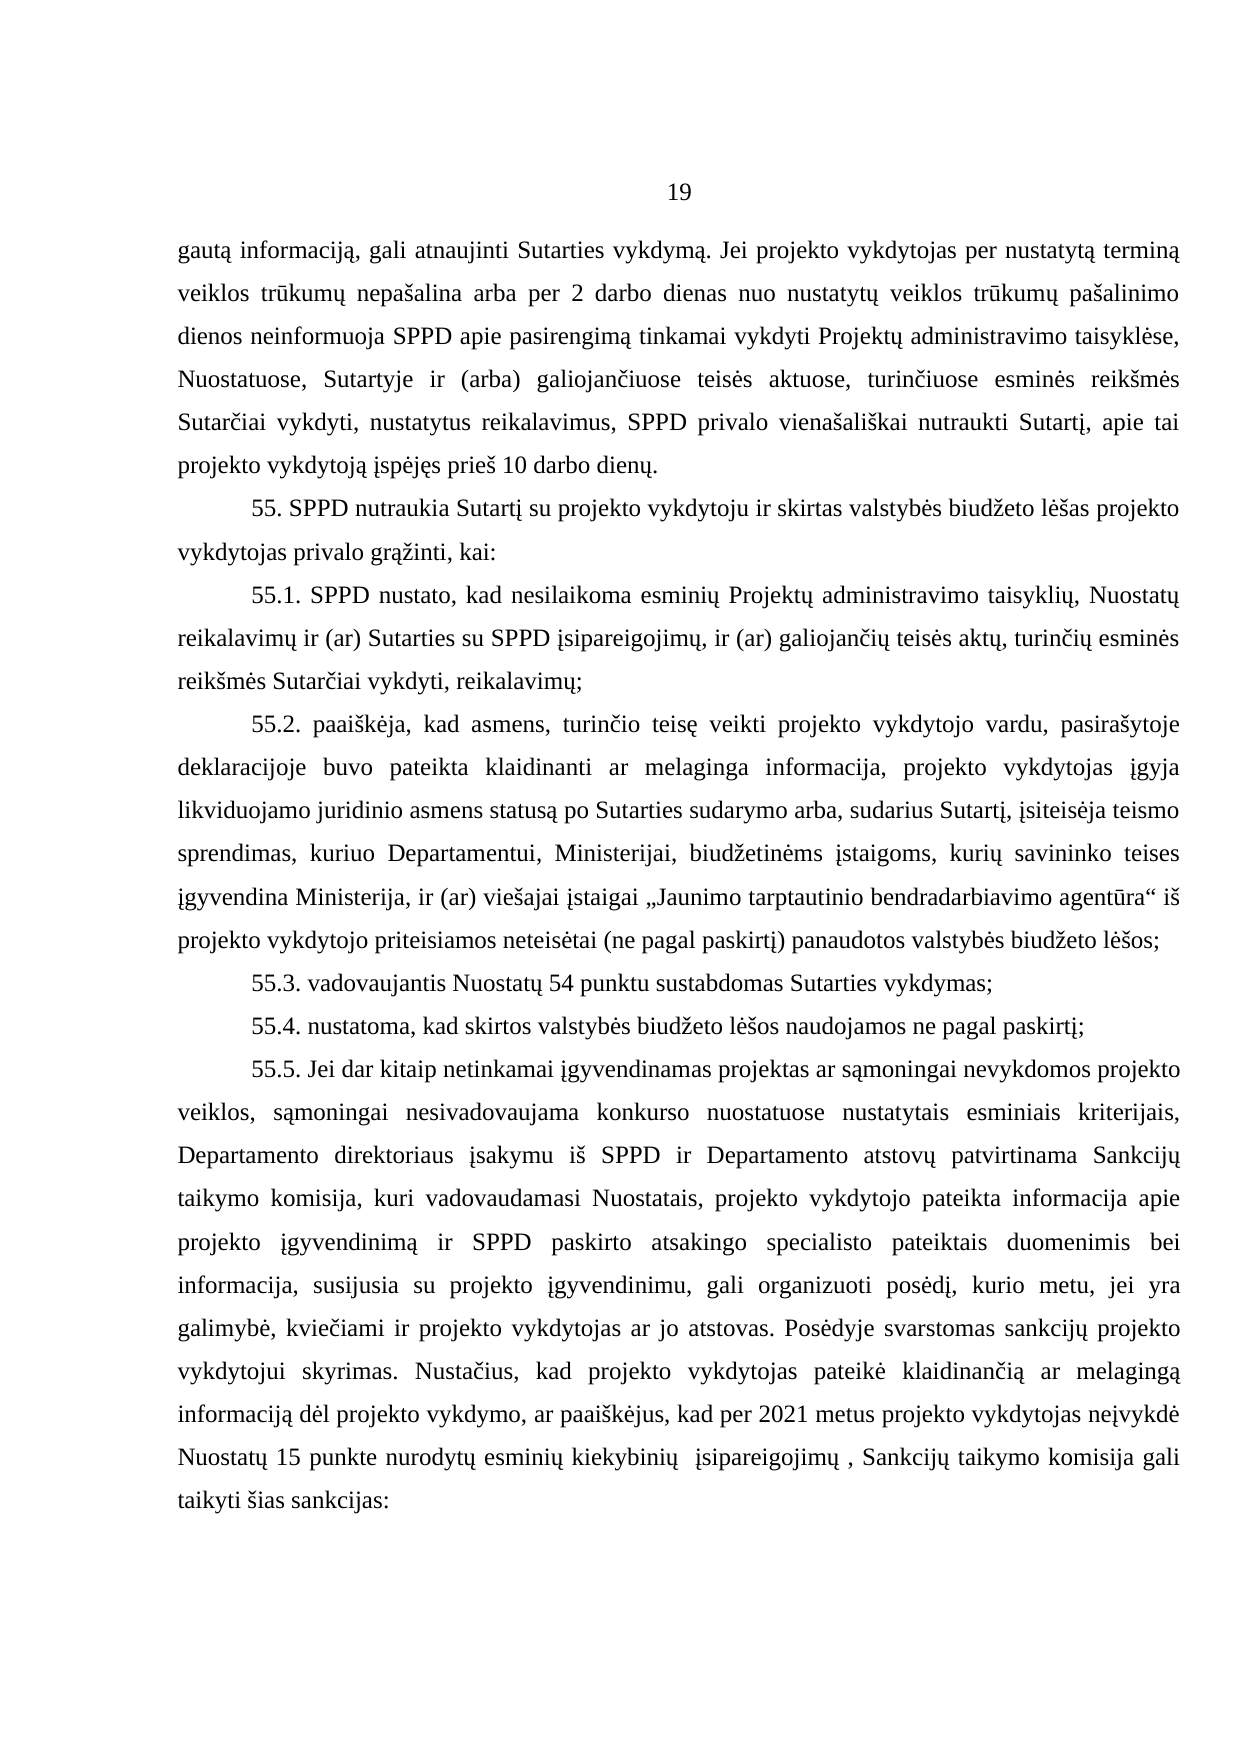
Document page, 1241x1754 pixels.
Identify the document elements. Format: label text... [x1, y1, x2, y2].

text 55.5. Jei dar kitaip netinkamai įgyvendinamas projektas ar sąmoningai nevykdomos projekto veiklos, sąmoningai nesivadovaujama konkurso nuostatuose nustatytais esminiais kriterijais, Departamento direktoriaus įsakymu iš SPPD ir Departamento atstovų patvirtinama Sankcijų taikymo komisija, kuri vadovaudamasi Nuostatais, projekto vykdytojo pateikta informacija apie projekto įgyvendinimą ir SPPD paskirto atsakingo specialisto pateiktais duomenimis bei informacija, susijusia su projekto įgyvendinimu, gali organizuoti posėdį, kurio metu, jei yra galimybė, kviečiami ir projekto vykdytojas ar jo atstovas. Posėdyje svarstomas sankcijų projekto vykdytojui skyrimas. Nustačius, kad projekto vykdytojas pateikė klaidinančią ar melagingą informaciją dėl projekto vykdymo, ar paaiškėjus, kad per 2021 metus projekto vykdytojas neįvykdė Nuostatų 15 punkte nurodytų esminių kiekybinių įsipareigojimų , Sankcijų taikymo komisija gali taikyti šias sankcijas: [177, 1054, 1181, 1514]
text 55.3. vadovaujantis Nuostatų 54 punktu sustabdomas Sutarties vykdymas; [177, 968, 1181, 997]
text 55. SPPD nutraukia Sutartį su projekto vykdytoju ir skirtas valstybės biudžeto lėšas projekto vykdytojas privalo grąžinti, kai: [177, 493, 1181, 565]
text 55.4. nustatoma, kad skirtos valstybės biudžeto lėšos naudojamos ne pagal paskirtį; [177, 1011, 1181, 1040]
text gautą informaciją, gali atnaujinti Sutarties vykdymą. Jei projekto vykdytojas per nustatytą terminą veiklos trūkumų nepašalina arba per 2 darbo dienas nuo nustatytų veiklos trūkumų pašalinimo dienos neinformuoja SPPD apie pasirengimą tinkamai vykdyti Projektų administravimo taisyklėse, Nuostatuose, Sutartyje ir (arba) galiojančiuose teisės aktuose, turinčiuose esminės reikšmės Sutarčiai vykdyti, nustatytus reikalavimus, SPPD privalo vienašališkai nutraukti Sutartį, apie tai projekto vykdytoją įspėjęs prieš 10 darbo dienų. [177, 235, 1181, 479]
text 55.1. SPPD nustato, kad nesilaikoma esminių Projektų administravimo taisyklių, Nuostatų reikalavimų ir (ar) Sutarties su SPPD įsipareigojimų, ir (ar) galiojančių teisės aktų, turinčių esminės reikšmės Sutarčiai vykdyti, reikalavimų; [177, 580, 1181, 695]
text 55.2. paaiškėja, kad asmens, turinčio teisę veikti projekto vykdytojo vardu, pasirašytoje deklaracijoje buvo pateikta klaidinanti ar melaginga informacija, projekto vykdytojas įgyja likviduojamo juridinio asmens statusą po Sutarties sudarymo arba, sudarius Sutartį, įsiteisėja teismo sprendimas, kuriuo Departamentui, Ministerijai, biudžetinėms įstaigoms, kurių savininko teises įgyvendina Ministerija, ir (ar) viešajai įstaigai „Jaunimo tarptautinio bendradarbiavimo agentūra“ iš projekto vykdytojo priteisiamos neteisėtai (ne pagal paskirtį) panaudotos valstybės biudžeto lėšos; [177, 709, 1181, 953]
